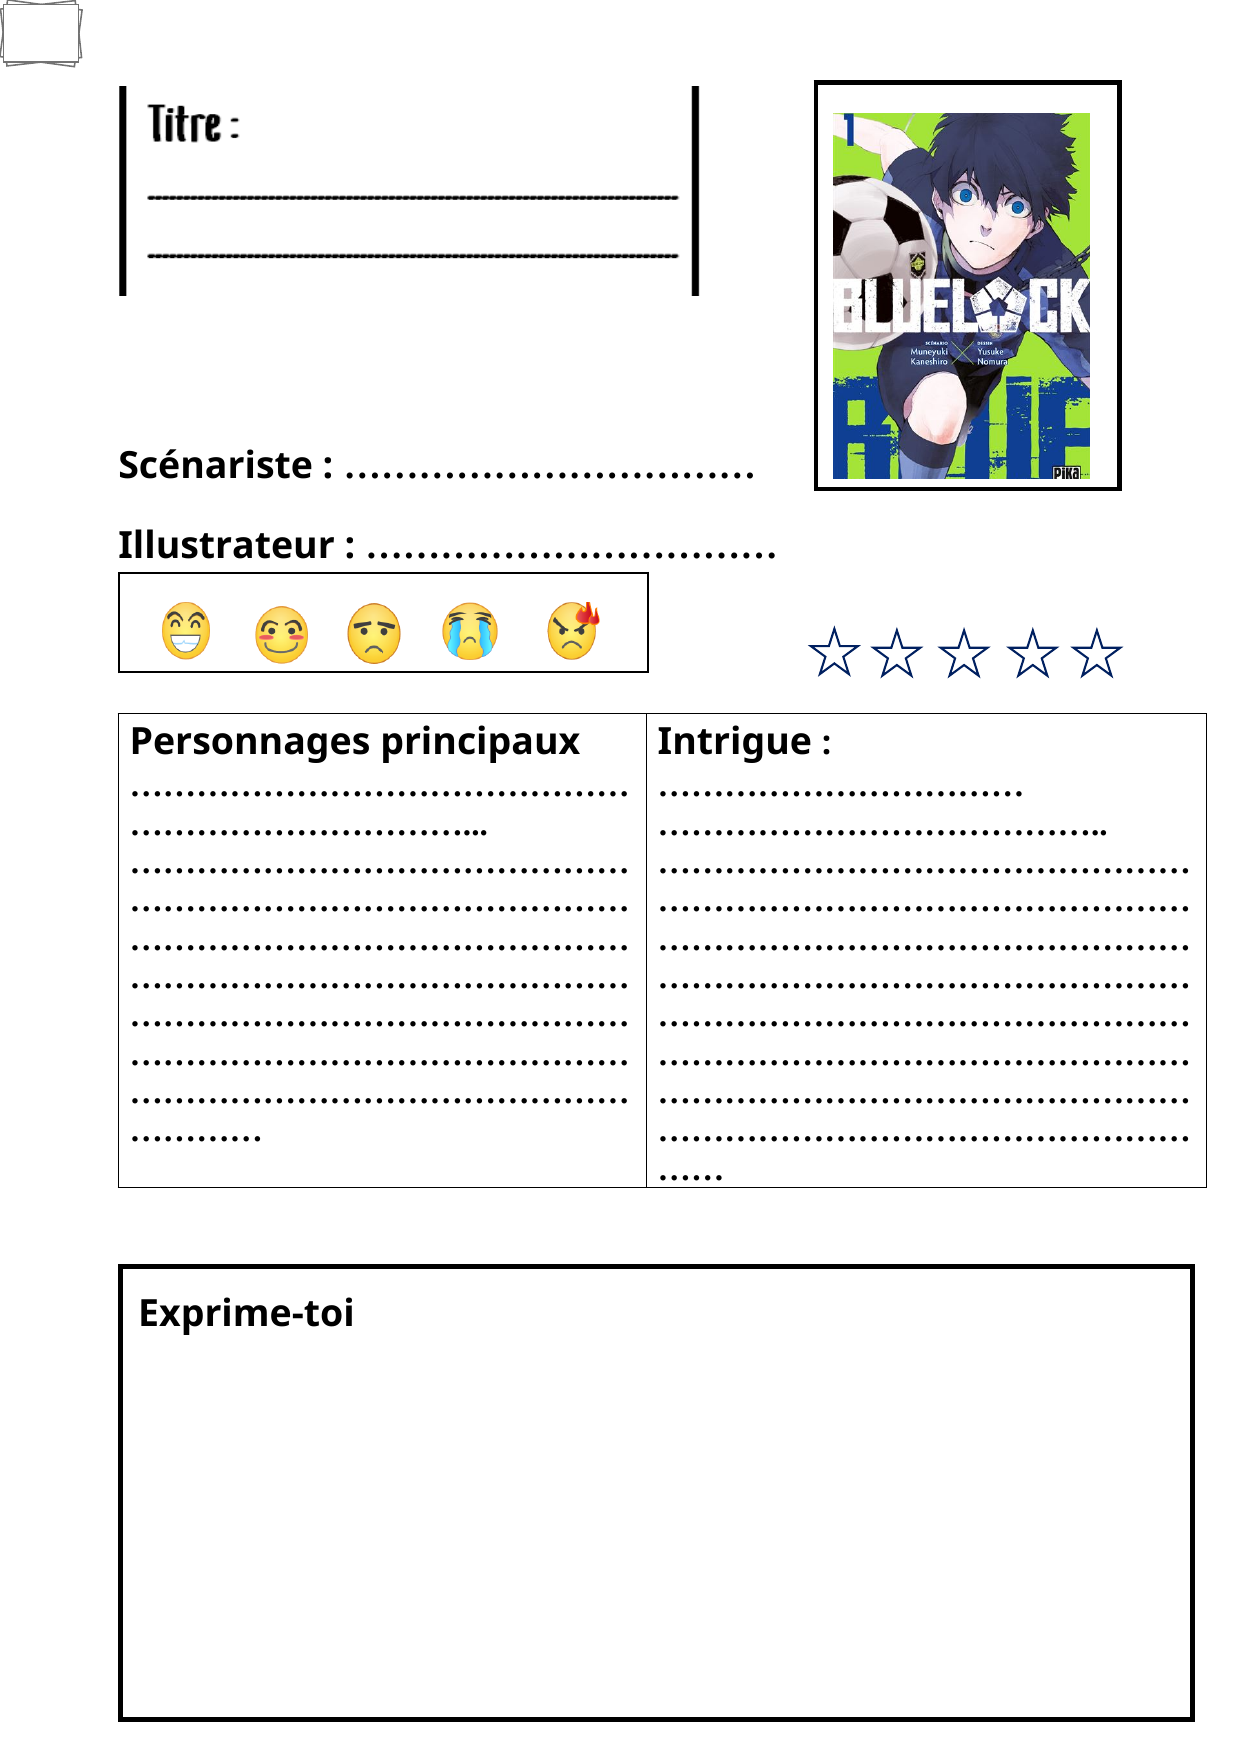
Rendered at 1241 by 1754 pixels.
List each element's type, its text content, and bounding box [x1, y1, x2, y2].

text Exprime-toi [138, 1287, 1175, 1338]
text Illustrateur : …………………………… [118, 518, 1122, 569]
table_header Intrigue :…………………………… …………………………………..………………………………………………………………………………………………………………………………………………………………………………………………………………………………………………………………………………………………………………………………………………………… [647, 714, 1206, 1187]
text Scénariste : …………………………… [118, 438, 813, 489]
text [120, 574, 647, 671]
table_header Personnages principaux …………………………………………………………………...………………………………………………………………………………………………………………………………………………………………………………………………………………………………………………………………………………………………… [119, 714, 646, 1187]
